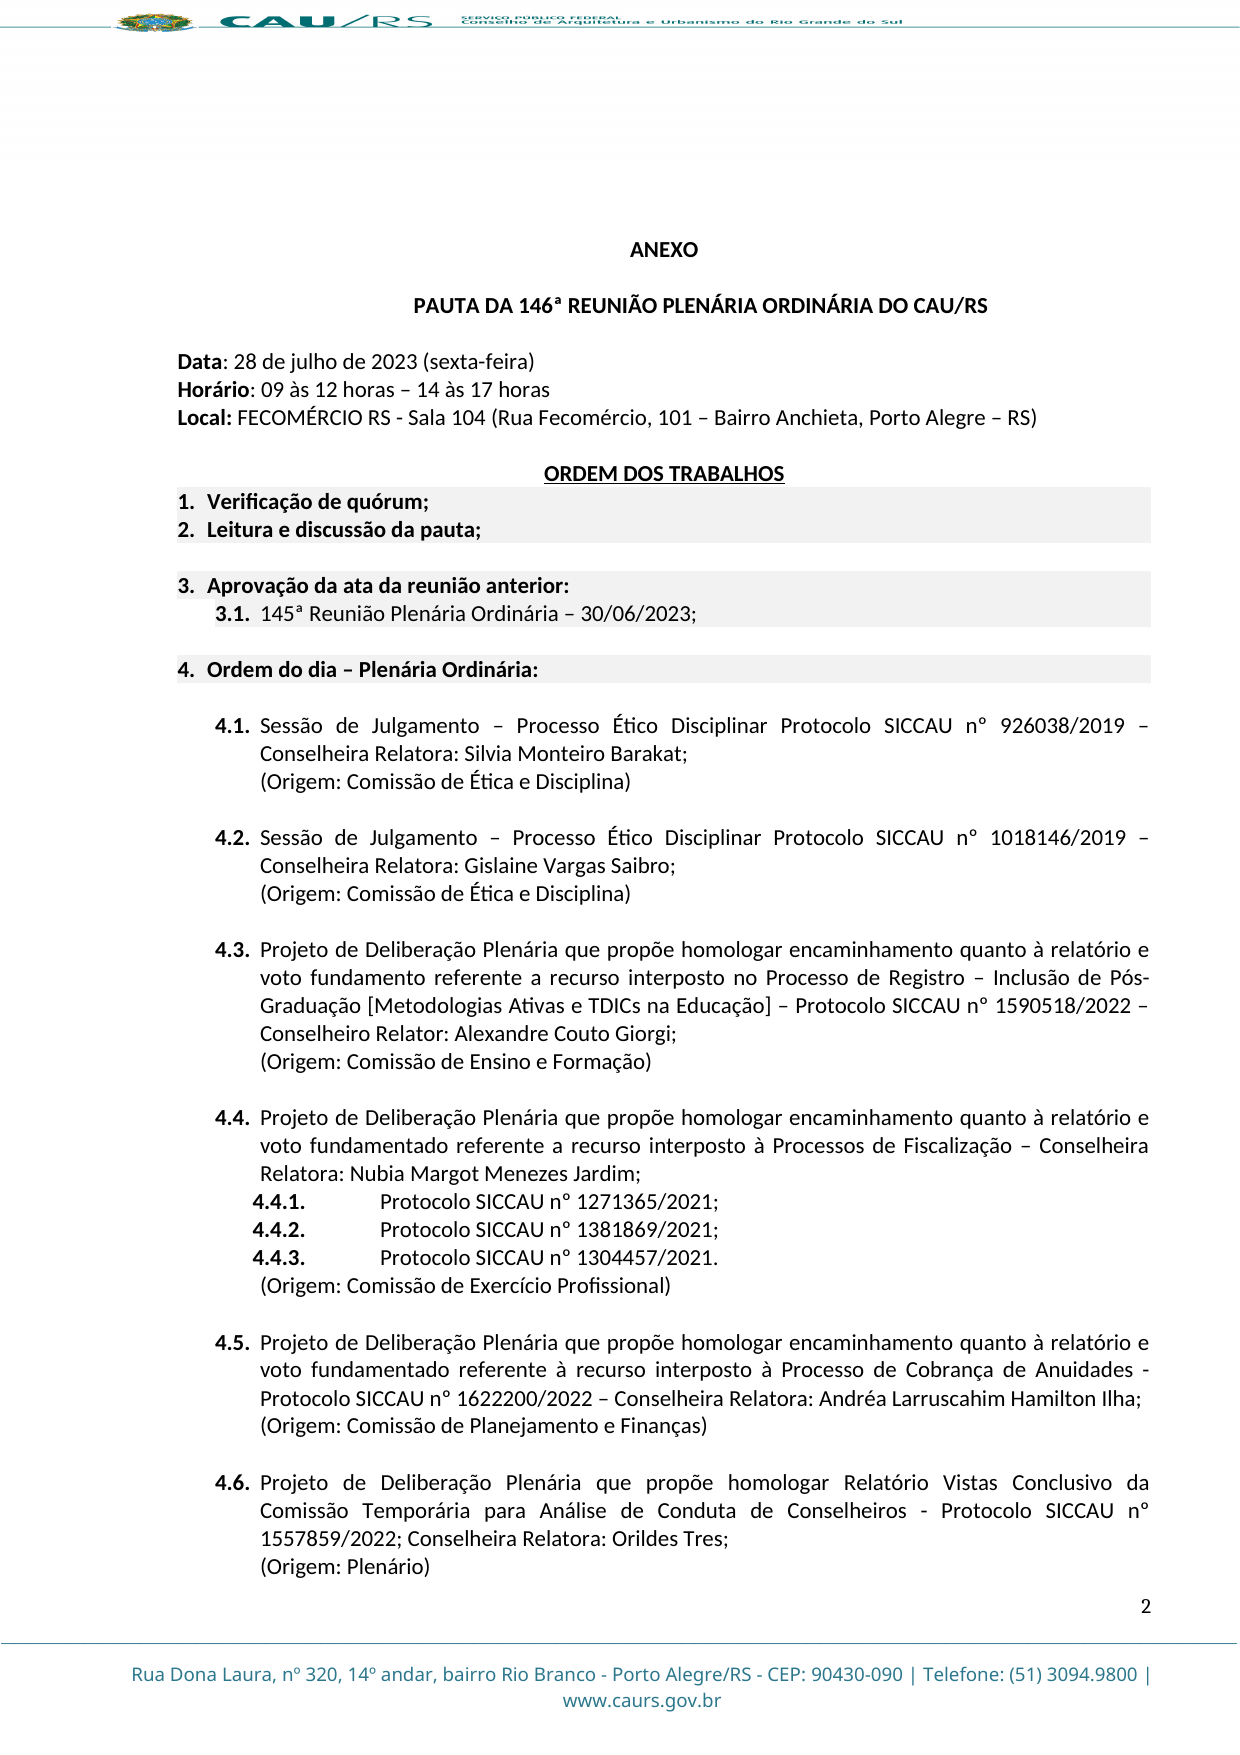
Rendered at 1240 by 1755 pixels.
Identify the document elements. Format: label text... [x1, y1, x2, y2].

list (Origem: Comissão de Ética e Disciplina) [260, 879, 1151, 907]
list Projeto de Deliberação Plenária que propõe homologar encaminhamento quanto à relatório e voto fundamentado referente a recurso interposto à Processos de Fiscalização – Conselheira Relatora: Nubia Margot Menezes Jardim; [215, 1103, 1151, 1187]
list Ordem do dia – Plenária Ordinária: [177, 655, 1151, 683]
text ANEXO [177, 235, 1151, 263]
list Aprovação da ata da reunião anterior: [177, 571, 1151, 599]
list (Origem: Plenário) [260, 1552, 1151, 1580]
list Verificação de quórum; [177, 487, 1151, 515]
list Protocolo SICCAU nº 1271365/2021; [252, 1187, 1151, 1216]
list 145ª Reunião Plenária Ordinária – 30/06/2023; [215, 599, 1151, 627]
text Data: 28 de julho de 2023 (sexta-feira) [177, 347, 1151, 375]
text ORDEM DOS TRABALHOS [177, 459, 1151, 487]
list Projeto de Deliberação Plenária que propõe homologar encaminhamento quanto à relatório e voto fundamentado referente à recurso interposto à Processo de Cobrança de Anuidades - Protocolo SICCAU nº 1622200/2022 – Conselheira Relatora: Andréa Larruscahim Hamilton Ilha; [215, 1328, 1151, 1412]
list (Origem: Comissão de Ensino e Formação) [260, 1047, 1151, 1075]
list Leitura e discussão da pauta; [177, 515, 1151, 543]
text Horário: 09 às 12 horas – 14 às 17 horas [177, 375, 1151, 403]
text Local: FECOMÉRCIO RS - Sala 104 (Rua Fecomércio, 101 – Bairro Anchieta, Porto Alegre – RS) [177, 403, 1151, 431]
list Projeto de Deliberação Plenária que propõe homologar encaminhamento quanto à relatório e voto fundamento referente a recurso interposto no Processo de Registro – Inclusão de Pós-Graduação [Metodologias Ativas e TDICs na Educação] – Protocolo SICCAU nº 1590518/2022 – Conselheiro Relator: Alexandre Couto Giorgi; [215, 935, 1151, 1047]
list Protocolo SICCAU nº 1304457/2021. [252, 1243, 1151, 1272]
list (Origem: Comissão de Planejamento e Finanças) [260, 1412, 1151, 1440]
text PAUTA DA 146ª REUNIÃO PLENÁRIA ORDINÁRIA DO CAU/RS [177, 291, 1151, 319]
list Protocolo SICCAU nº 1381869/2021; [252, 1216, 1151, 1243]
list Projeto de Deliberação Plenária que propõe homologar Relatório Vistas Conclusivo da Comissão Temporária para Análise de Conduta de Conselheiros - Protocolo SICCAU nº 1557859/2022; Conselheira Relatora: Orildes Tres; [215, 1468, 1151, 1552]
list Sessão de Julgamento – Processo Ético Disciplinar Protocolo SICCAU nº 926038/2019 – Conselheira Relatora: Silvia Monteiro Barakat; [215, 711, 1151, 767]
list Sessão de Julgamento – Processo Ético Disciplinar Protocolo SICCAU nº 1018146/2019 – Conselheira Relatora: Gislaine Vargas Saibro; [215, 823, 1151, 879]
list (Origem: Comissão de Exercício Profissional) [260, 1272, 1151, 1299]
list (Origem: Comissão de Ética e Disciplina) [260, 767, 1151, 795]
